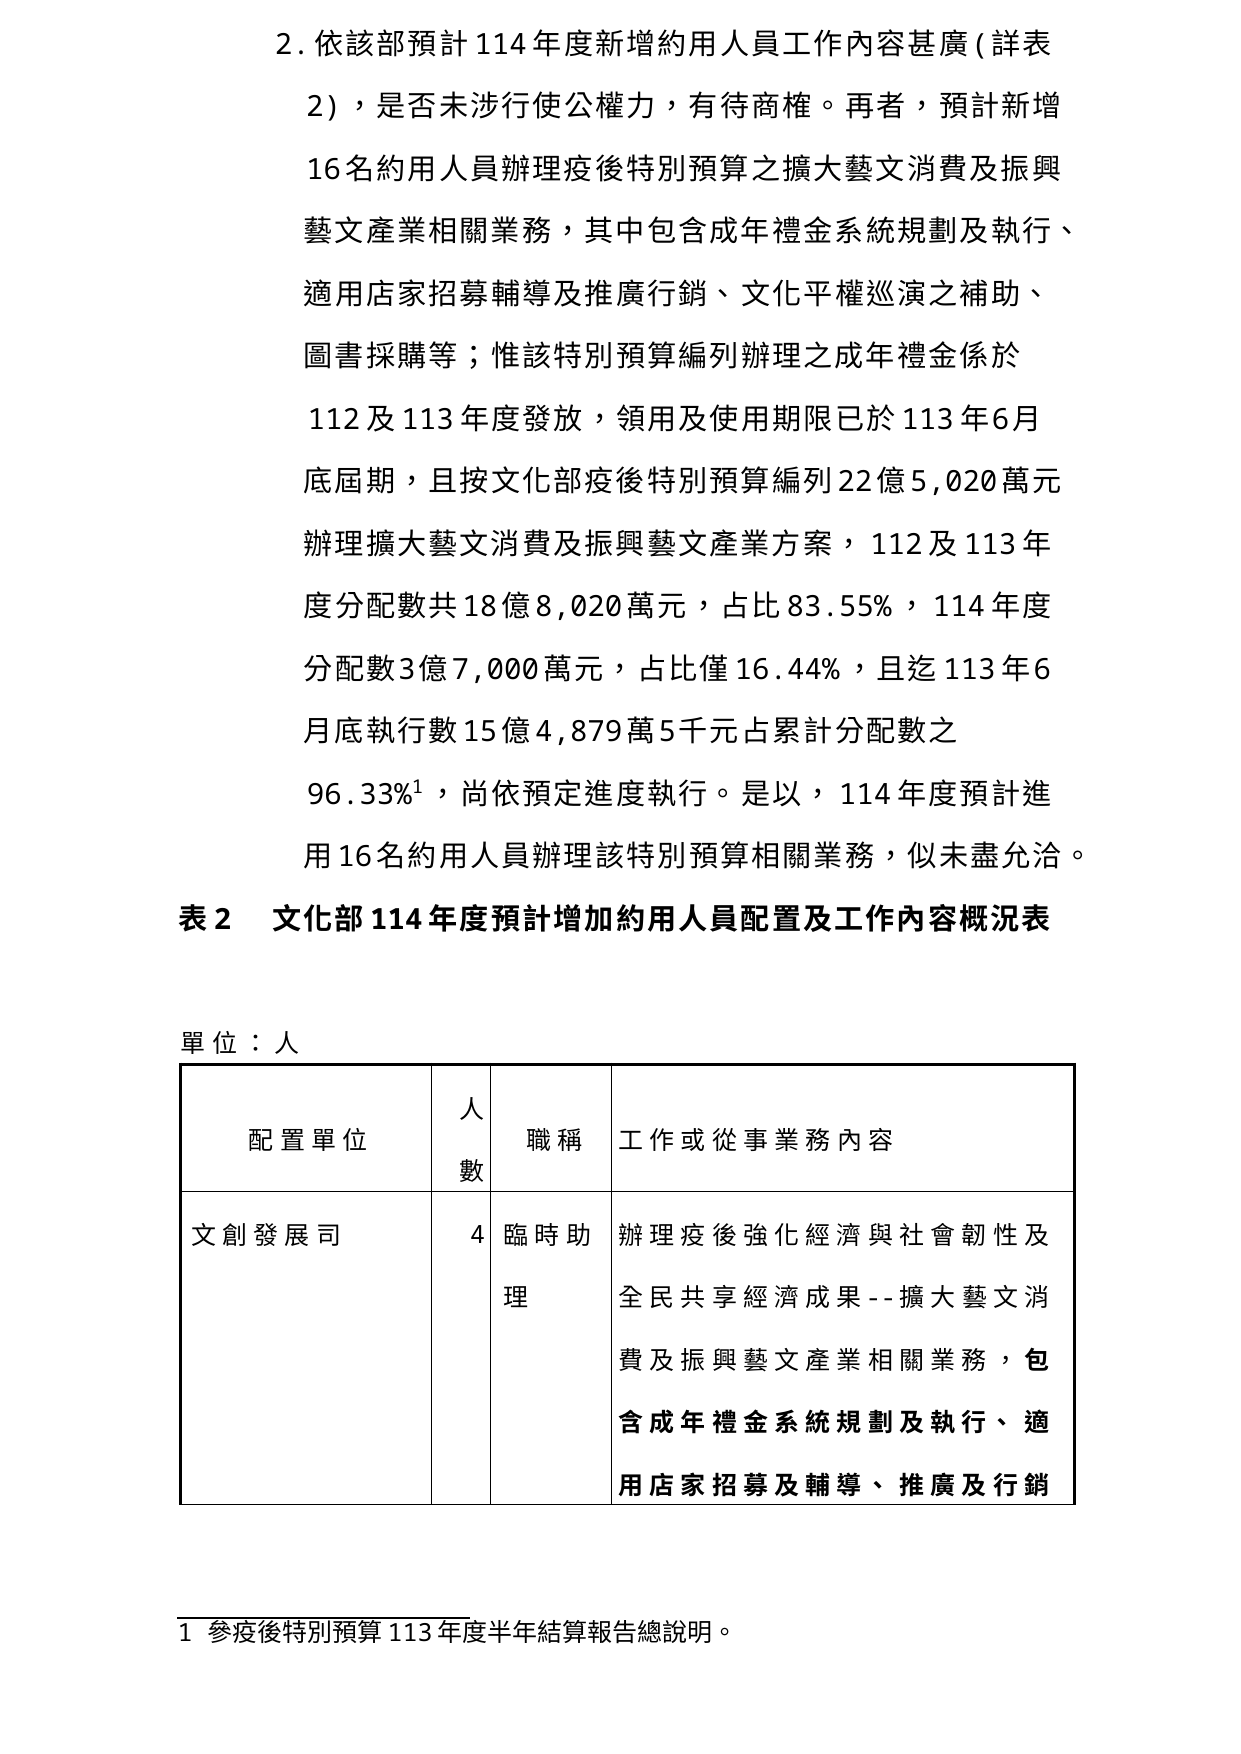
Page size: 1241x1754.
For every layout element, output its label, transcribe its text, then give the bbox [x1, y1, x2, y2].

table_header 工作或從事業務內容 [612, 1066, 1073, 1191]
table_cell 文創發展司 [182, 1192, 431, 1504]
table_cell 4 [432, 1192, 490, 1504]
table_header 職稱 [491, 1066, 611, 1191]
text 單位：人 [177, 937, 1063, 1062]
table_cell 臨時助理 [491, 1192, 611, 1504]
text 參疫後特別預算113年度半年結算報告總說明。 [177, 1618, 1063, 1648]
text 2.依該部預計114年度新增約用人員工作內容甚廣(詳表2)，是否未涉行使公權力，有待商榷。再者，預計新增16名約用人員辦理疫後特別預算之擴大藝文消費及振興藝文產業相關業務，其中包含成年禮金系統規劃及執行、適用店家招募輔導及推廣行銷、文化平權巡演之補助、圖書採購等；惟該特別預算編列辦理之成年禮金係於112及113年度發放，領用及使用期限已於113年6月底屆期，且按文化部疫後特別預算編列22億5,020萬元辦理擴大藝文消費及振興藝文產業方案，112及113年度分配數共18億8,020萬元，占比83.55%，114年度分配數3億7,000萬元，占比僅16.44%，且迄113年6月底執行數15億4,879萬5千元占累計分配數之96.33%，尚依預定進度執行。是以，114年度預計進用16名約用人員辦理該特別預算相關業務，似未盡允洽。 [266, 0, 1063, 875]
table_header 人數 [432, 1066, 490, 1191]
table_header 配置單位 [182, 1066, 431, 1191]
table_cell 辦理疫後強化經濟與社會韌性及全民共享經濟成果--擴大藝文消費及振興藝文產業相關業務，包含成年禮金系統規劃及執行、適用店家招募及輔導、推廣及行銷 [612, 1192, 1073, 1504]
text 表2 文化部114年度預計增加約用人員配置及工作內容概況表 [177, 875, 1063, 937]
